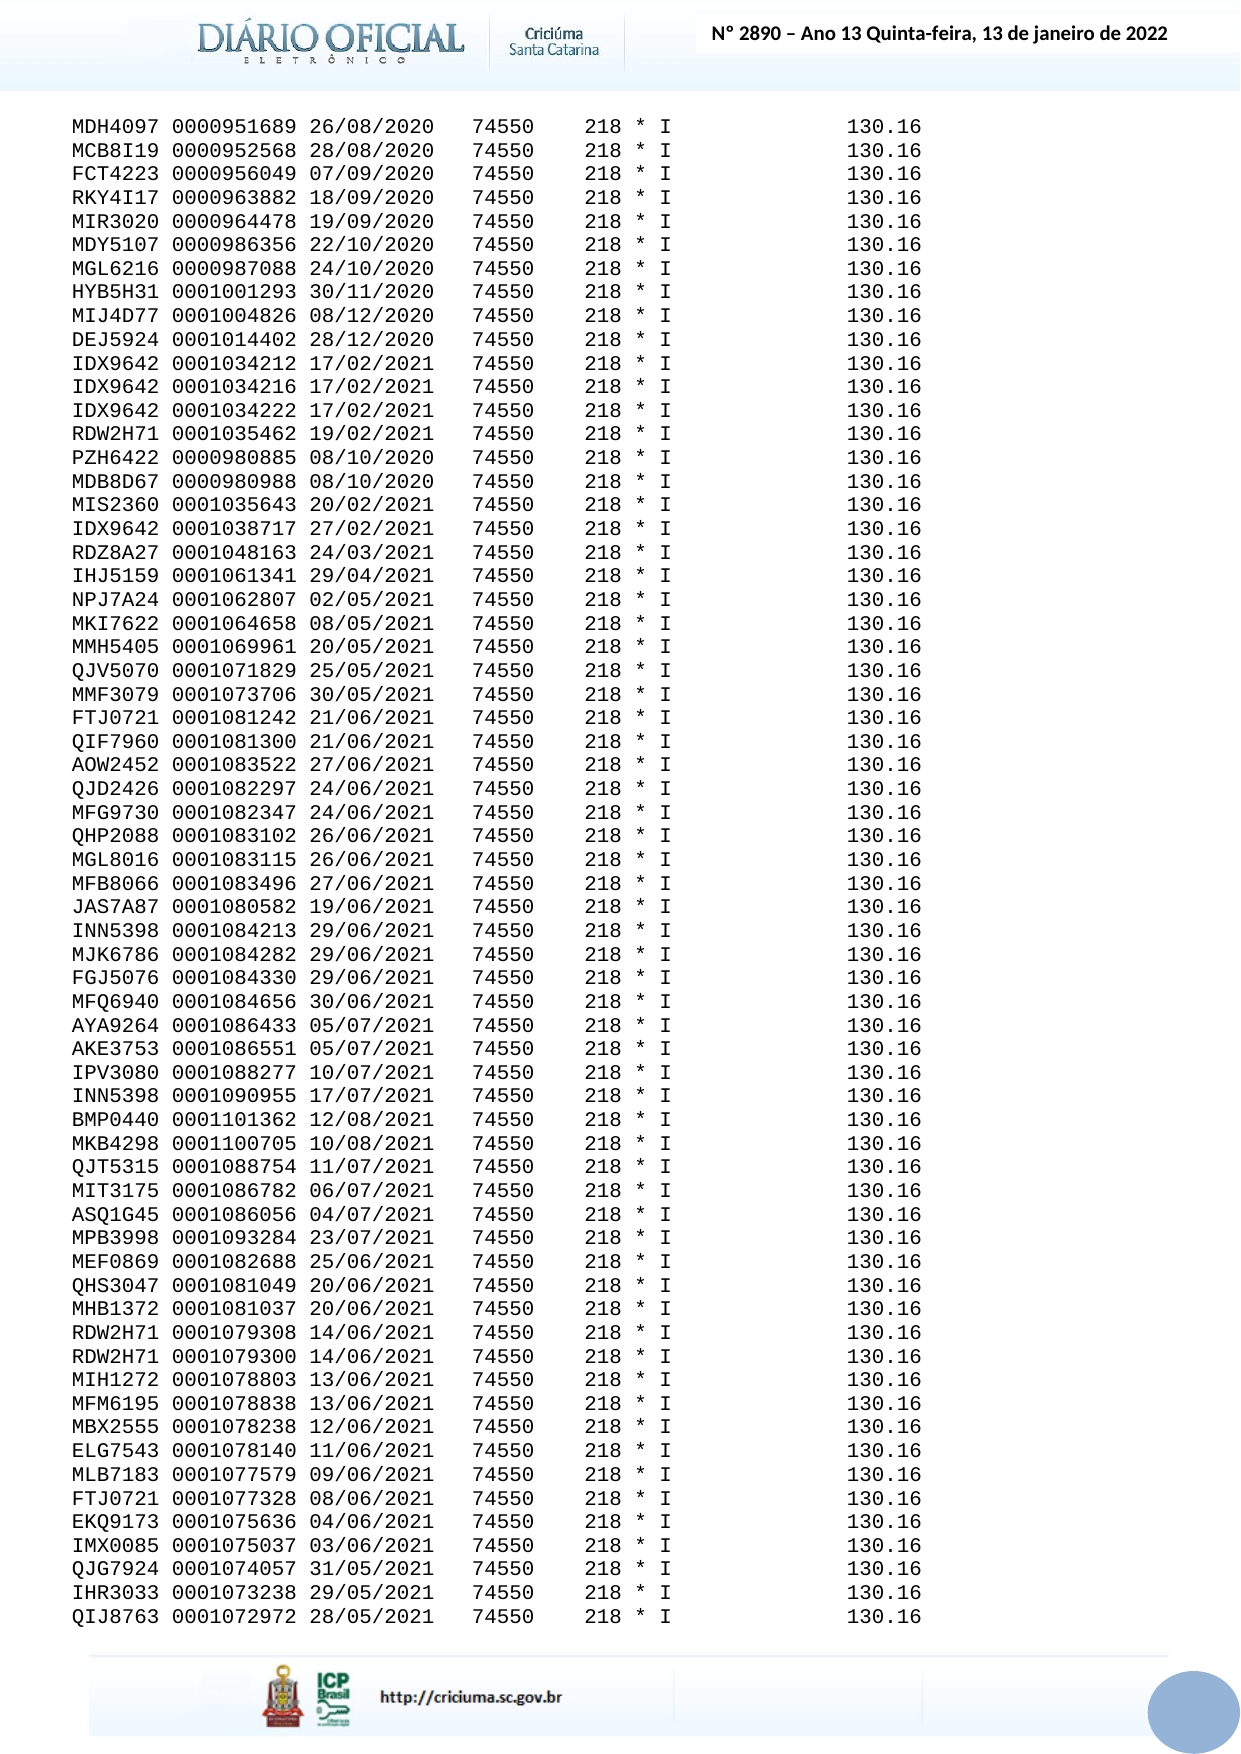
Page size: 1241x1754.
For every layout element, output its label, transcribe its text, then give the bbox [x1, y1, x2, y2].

text RDZ8A27 0001048163 24/03/2021 74550 218 * I 130.16 [59, 542, 1181, 565]
text QJT5315 0001088754 11/07/2021 74550 218 * I 130.16 [59, 1156, 1181, 1180]
text MMH5405 0001069961 20/05/2021 74550 218 * I 130.16 [59, 636, 1181, 660]
text AOW2452 0001083522 27/06/2021 74550 218 * I 130.16 [59, 754, 1181, 778]
text MGL8016 0001083115 26/06/2021 74550 218 * I 130.16 [59, 849, 1181, 873]
text MKI7622 0001064658 08/05/2021 74550 218 * I 130.16 [59, 613, 1181, 636]
text IMX0085 0001075037 03/06/2021 74550 218 * I 130.16 [59, 1535, 1181, 1558]
text MDB8D67 0000980988 08/10/2020 74550 218 * I 130.16 [59, 471, 1181, 494]
text FGJ5076 0001084330 29/06/2021 74550 218 * I 130.16 [59, 967, 1181, 991]
text MIJ4D77 0001004826 08/12/2020 74550 218 * I 130.16 [59, 305, 1181, 329]
text MDH4097 0000951689 26/08/2020 74550 218 * I 130.16 [59, 116, 1181, 140]
text IDX9642 0001038717 27/02/2021 74550 218 * I 130.16 [59, 518, 1181, 542]
text MDY5107 0000986356 22/10/2020 74550 218 * I 130.16 [59, 234, 1181, 258]
text JAS7A87 0001080582 19/06/2021 74550 218 * I 130.16 [59, 896, 1181, 920]
text QHS3047 0001081049 20/06/2021 74550 218 * I 130.16 [59, 1275, 1181, 1298]
text EKQ9173 0001075636 04/06/2021 74550 218 * I 130.16 [59, 1511, 1181, 1535]
text MFG9730 0001082347 24/06/2021 74550 218 * I 130.16 [59, 802, 1181, 825]
text INN5398 0001090955 17/07/2021 74550 218 * I 130.16 [59, 1086, 1181, 1109]
text MFB8066 0001083496 27/06/2021 74550 218 * I 130.16 [59, 873, 1181, 896]
text RDW2H71 0001079308 14/06/2021 74550 218 * I 130.16 [59, 1322, 1181, 1346]
text MFM6195 0001078838 13/06/2021 74550 218 * I 130.16 [59, 1393, 1181, 1417]
text MGL6216 0000987088 24/10/2020 74550 218 * I 130.16 [59, 258, 1181, 282]
text QJD2426 0001082297 24/06/2021 74550 218 * I 130.16 [59, 778, 1181, 802]
text MIR3020 0000964478 19/09/2020 74550 218 * I 130.16 [59, 211, 1181, 234]
text RDW2H71 0001035462 19/02/2021 74550 218 * I 130.16 [59, 423, 1181, 447]
text BMP0440 0001101362 12/08/2021 74550 218 * I 130.16 [59, 1109, 1181, 1133]
text QJG7924 0001074057 31/05/2021 74550 218 * I 130.16 [59, 1558, 1181, 1582]
text MJK6786 0001084282 29/06/2021 74550 218 * I 130.16 [59, 944, 1181, 967]
text NPJ7A24 0001062807 02/05/2021 74550 218 * I 130.16 [59, 589, 1181, 613]
text MBX2555 0001078238 12/06/2021 74550 218 * I 130.16 [59, 1417, 1181, 1440]
text MLB7183 0001077579 09/06/2021 74550 218 * I 130.16 [59, 1464, 1181, 1487]
text HYB5H31 0001001293 30/11/2020 74550 218 * I 130.16 [59, 282, 1181, 305]
text MKB4298 0001100705 10/08/2021 74550 218 * I 130.16 [59, 1133, 1181, 1156]
text QIF7960 0001081300 21/06/2021 74550 218 * I 130.16 [59, 731, 1181, 754]
text MIT3175 0001086782 06/07/2021 74550 218 * I 130.16 [59, 1180, 1181, 1204]
text ASQ1G45 0001086056 04/07/2021 74550 218 * I 130.16 [59, 1204, 1181, 1227]
text RDW2H71 0001079300 14/06/2021 74550 218 * I 130.16 [59, 1346, 1181, 1369]
text ELG7543 0001078140 11/06/2021 74550 218 * I 130.16 [59, 1440, 1181, 1464]
text IDX9642 0001034216 17/02/2021 74550 218 * I 130.16 [59, 376, 1181, 400]
text MIH1272 0001078803 13/06/2021 74550 218 * I 130.16 [59, 1369, 1181, 1393]
text MIS2360 0001035643 20/02/2021 74550 218 * I 130.16 [59, 494, 1181, 518]
text FCT4223 0000956049 07/09/2020 74550 218 * I 130.16 [59, 163, 1181, 187]
text AYA9264 0001086433 05/07/2021 74550 218 * I 130.16 [59, 1014, 1181, 1038]
text IHR3033 0001073238 29/05/2021 74550 218 * I 130.16 [59, 1582, 1181, 1606]
text IDX9642 0001034222 17/02/2021 74550 218 * I 130.16 [59, 400, 1181, 423]
text MEF0869 0001082688 25/06/2021 74550 218 * I 130.16 [59, 1251, 1181, 1275]
text MCB8I19 0000952568 28/08/2020 74550 218 * I 130.16 [59, 140, 1181, 163]
text QHP2088 0001083102 26/06/2021 74550 218 * I 130.16 [59, 825, 1181, 849]
text FTJ0721 0001077328 08/06/2021 74550 218 * I 130.16 [59, 1487, 1181, 1511]
text MMF3079 0001073706 30/05/2021 74550 218 * I 130.16 [59, 683, 1181, 707]
text RKY4I17 0000963882 18/09/2020 74550 218 * I 130.16 [59, 187, 1181, 211]
text QJV5070 0001071829 25/05/2021 74550 218 * I 130.16 [59, 660, 1181, 683]
text IDX9642 0001034212 17/02/2021 74550 218 * I 130.16 [59, 352, 1181, 376]
text MPB3998 0001093284 23/07/2021 74550 218 * I 130.16 [59, 1227, 1181, 1251]
text PZH6422 0000980885 08/10/2020 74550 218 * I 130.16 [59, 447, 1181, 471]
text IPV3080 0001088277 10/07/2021 74550 218 * I 130.16 [59, 1062, 1181, 1086]
text AKE3753 0001086551 05/07/2021 74550 218 * I 130.16 [59, 1038, 1181, 1062]
text MFQ6940 0001084656 30/06/2021 74550 218 * I 130.16 [59, 991, 1181, 1014]
text INN5398 0001084213 29/06/2021 74550 218 * I 130.16 [59, 920, 1181, 944]
text IHJ5159 0001061341 29/04/2021 74550 218 * I 130.16 [59, 565, 1181, 589]
text DEJ5924 0001014402 28/12/2020 74550 218 * I 130.16 [59, 329, 1181, 352]
text MHB1372 0001081037 20/06/2021 74550 218 * I 130.16 [59, 1298, 1181, 1322]
text QIJ8763 0001072972 28/05/2021 74550 218 * I 130.16 [59, 1606, 1181, 1629]
text FTJ0721 0001081242 21/06/2021 74550 218 * I 130.16 [59, 707, 1181, 731]
